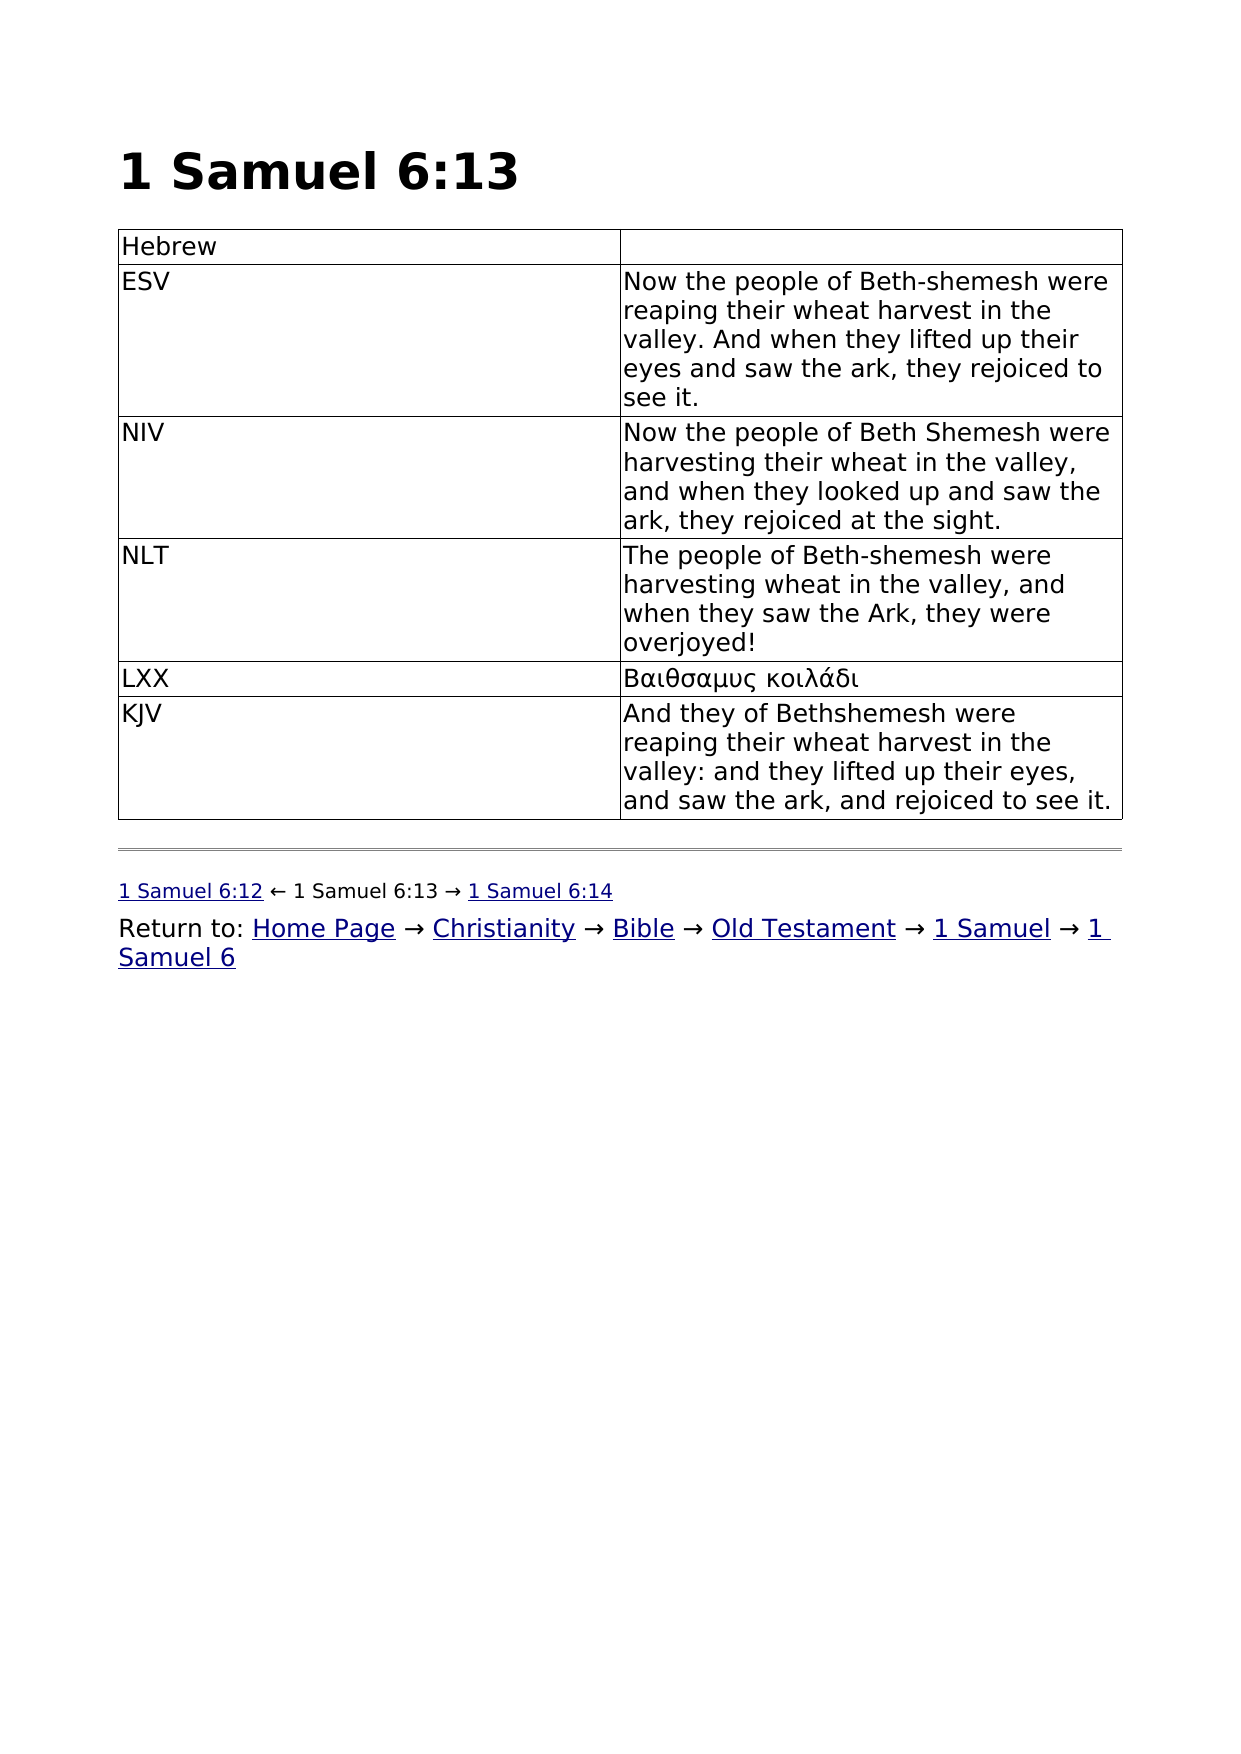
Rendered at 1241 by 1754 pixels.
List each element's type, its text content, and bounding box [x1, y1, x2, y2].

table_cell Βαιθσαμυς κοιλάδι [621, 662, 1122, 696]
table_header Hebrew [119, 230, 620, 264]
table_cell ESV [119, 265, 620, 416]
table_cell Now the people of Beth-shemesh were reaping their wheat harvest in the valley. And when they lifted up their eyes and saw the ark, they rejoiced to see it. [621, 265, 1122, 416]
table_cell Now the people of Beth Shemesh were harvesting their wheat in the valley, and when they looked up and saw the ark, they rejoiced at the sight. [621, 417, 1122, 538]
text 1 Samuel 6:12 ← 1 Samuel 6:13 → 1 Samuel 6:14 [118, 880, 1122, 914]
table_cell LXX [119, 662, 620, 696]
table_cell The people of Beth-shemesh were harvesting wheat in the valley, and when they saw the Ark, they were overjoyed! [621, 539, 1122, 661]
table_cell NIV [119, 417, 620, 538]
subtitle 1 Samuel 6:13 [118, 143, 1122, 201]
text Return to: Home Page → Christianity → Bible → Old Testament → 1 Samuel → 1 Samuel 6 [118, 914, 1122, 972]
table_header [621, 230, 1122, 264]
table_cell And they of Bethshemesh were reaping their wheat harvest in the valley: and they lifted up their eyes, and saw the ark, and rejoiced to see it. [621, 697, 1122, 818]
table_cell NLT [119, 539, 620, 661]
table_cell KJV [119, 697, 620, 818]
